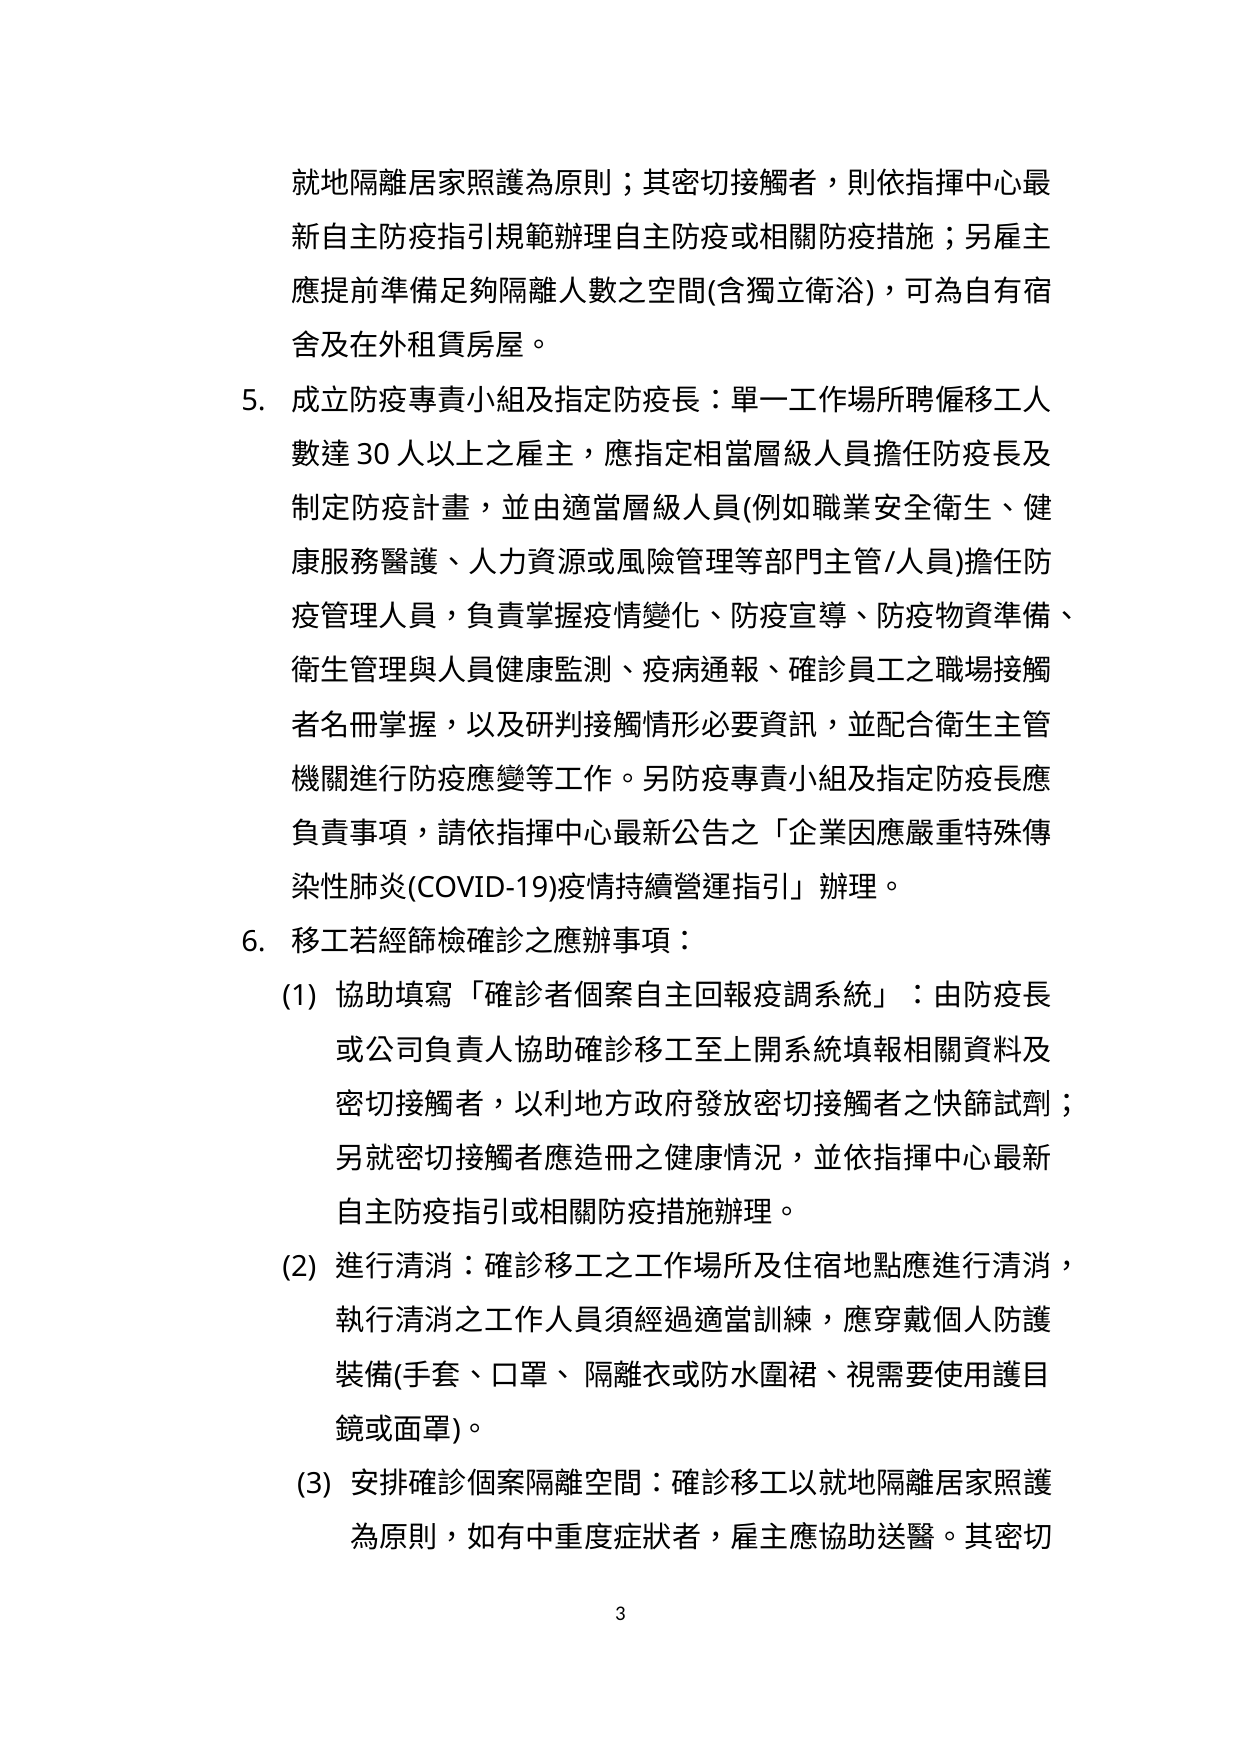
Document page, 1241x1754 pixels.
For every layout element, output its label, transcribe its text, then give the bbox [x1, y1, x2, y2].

list 進行清消：確診移工之工作場所及住宿地點應進行清消，執行清消之工作人員須經過適當訓練，應穿戴個人防護裝備(手套、口罩、 隔離衣或防水圍裙、視需要使用護目鏡或面罩)。 [282, 1233, 1053, 1450]
list 協助填寫「確診者個案自主回報疫調系統」：由防疫長或公司負責人協助確診移工至上開系統填報相關資料及密切接觸者，以利地方政府發放密切接觸者之快篩試劑；另就密切接觸者應造冊之健康情況，並依指揮中心最新自主防疫指引或相關防疫措施辦理。 [282, 962, 1053, 1233]
list 成立防疫專責小組及指定防疫長：單一工作場所聘僱移工人數達30人以上之雇主，應指定相當層級人員擔任防疫長及制定防疫計畫，並由適當層級人員(例如職業安全衛生、健康服務醫護、人力資源或風險管理等部門主管/人員)擔任防疫管理人員，負責掌握疫情變化、防疫宣導、防疫物資準備、衛生管理與人員健康監測、疫病通報、確診員工之職場接觸者名冊掌握，以及研判接觸情形必要資訊，並配合衛生主管機關進行防疫應變等工作。另防疫專責小組及指定防疫長應負責事項，請依指揮中心最新公告之「企業因應嚴重特殊傳染性肺炎(COVID-19)疫情持續營運指引」辦理。 [241, 367, 1053, 908]
list 移工若經篩檢確診之應辦事項： [241, 908, 1053, 962]
list 就地隔離居家照護為原則；其密切接觸者，則依指揮中心最新自主防疫指引規範辦理自主防疫或相關防疫措施；另雇主應提前準備足夠隔離人數之空間(含獨立衛浴)，可為自有宿舍及在外租賃房屋。 [241, 150, 1053, 367]
list 安排確診個案隔離空間：確診移工以就地隔離居家照護為原則，如有中重度症狀者，雇主應協助送醫。其密切 [297, 1450, 1053, 1558]
